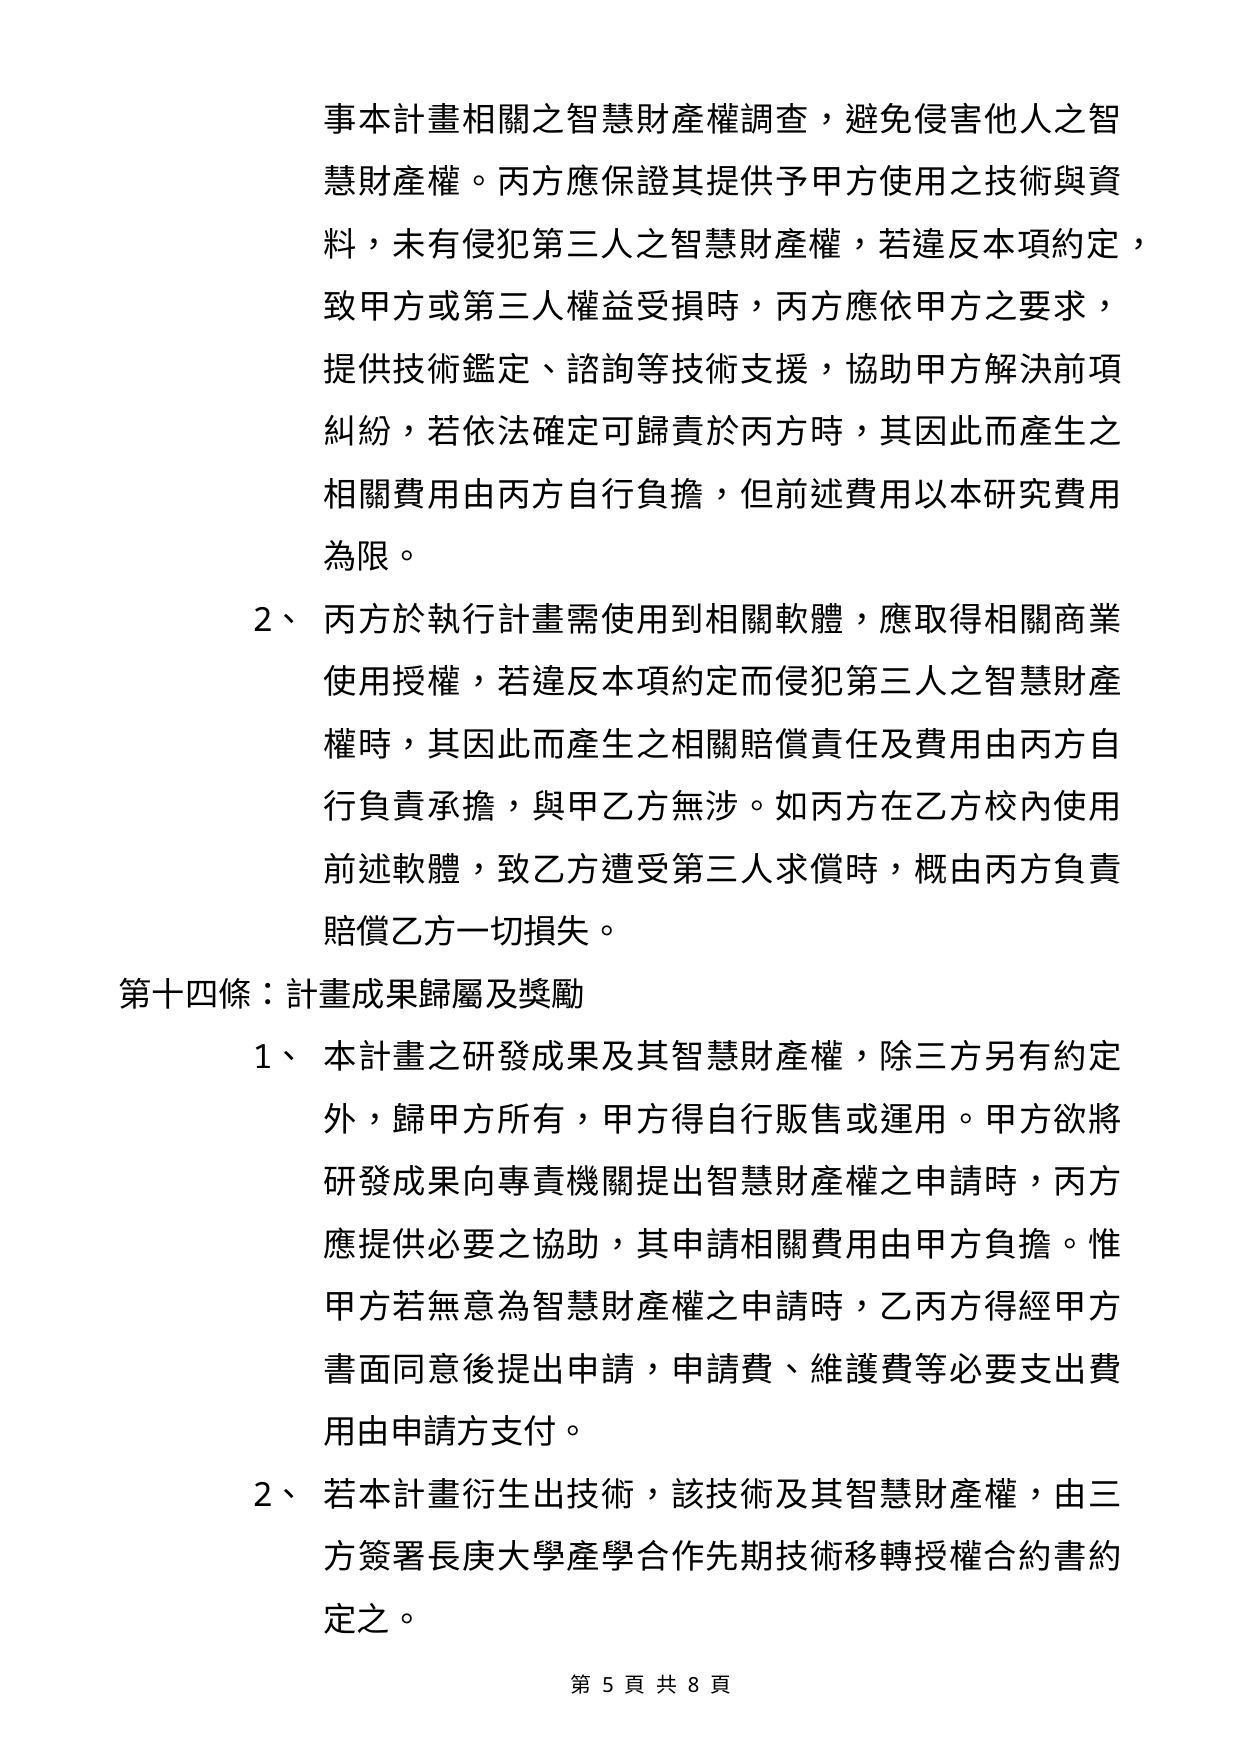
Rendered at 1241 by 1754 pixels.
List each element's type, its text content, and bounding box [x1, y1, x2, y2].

list 丙方於計畫開始執行時，需盡善良管理人注意義務從事本計畫相關之智慧財產權調查，避免侵害他人之智慧財產權。丙方應保證其提供予甲方使用之技術與資料，未有侵犯第三人之智慧財產權，若違反本項約定，致甲方或第三人權益受損時，丙方應依甲方之要求，提供技術鑑定、諮詢等技術支援，協助甲方解決前項糾紛，若依法確定可歸責於丙方時，其因此而產生之相關費用由丙方自行負擔，但前述費用以本研究費用為限。 [252, 75, 1122, 575]
list 若本計畫衍生出技術，該技術及其智慧財產權，由三方簽署長庚大學產學合作先期技術移轉授權合約書約定之。 [252, 1450, 1122, 1637]
list 丙方於執行計畫需使用到相關軟體，應取得相關商業使用授權，若違反本項約定而侵犯第三人之智慧財產權時，其因此而產生之相關賠償責任及費用由丙方自行負責承擔，與甲乙方無涉。如丙方在乙方校內使用前述軟體，致乙方遭受第三人求償時，概由丙方負責賠償乙方一切損失。 [252, 575, 1122, 950]
text 第十四條：計畫成果歸屬及獎勵 [118, 950, 1122, 1012]
list 本計畫之研發成果及其智慧財產權，除三方另有約定外，歸甲方所有，甲方得自行販售或運用。甲方欲將研發成果向專責機關提出智慧財產權之申請時，丙方應提供必要之協助，其申請相關費用由甲方負擔。惟甲方若無意為智慧財產權之申請時，乙丙方得經甲方書面同意後提出申請，申請費、維護費等必要支出費用由申請方支付。 [252, 1012, 1122, 1450]
